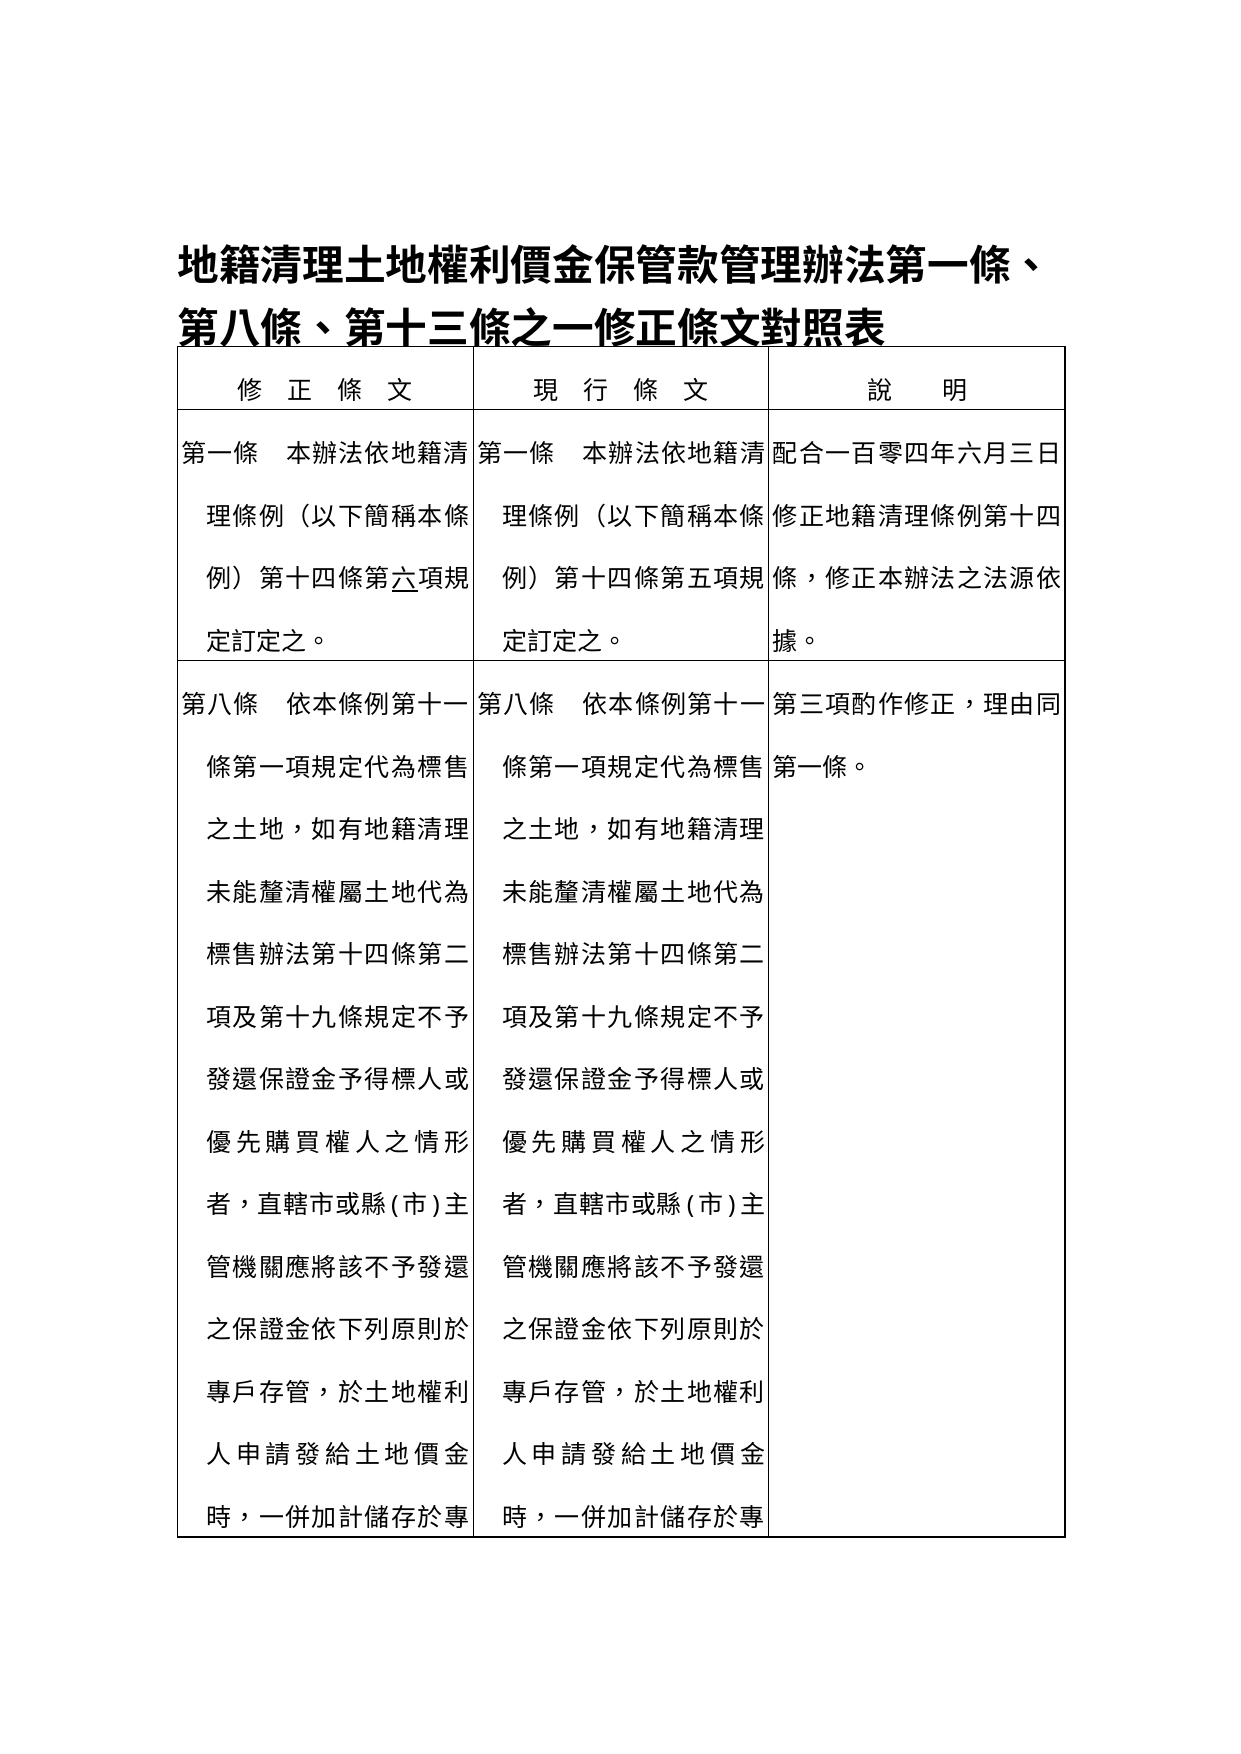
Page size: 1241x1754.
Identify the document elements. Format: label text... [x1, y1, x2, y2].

table_cell 第八條 依本條例第十一條第一項規定代為標售之土地，如有地籍清理未能釐清權屬土地代為標售辦法第十四條第二項及第十九條規定不予發還保證金予得標人或優先購買權人之情形者，直轄市或縣(市)主管機關應將該不予發還之保證金依下列原則於專戶存管，於土地權利人申請發給土地價金時，一併加計儲存於專 [474, 661, 768, 1536]
table_header 修 正 條 文 [178, 347, 473, 409]
table_cell 第八條 依本條例第十一條第一項規定代為標售之土地，如有地籍清理未能釐清權屬土地代為標售辦法第十四條第二項及第十九條規定不予發還保證金予得標人或優先購買權人之情形者，直轄市或縣(市)主管機關應將該不予發還之保證金依下列原則於專戶存管，於土地權利人申請發給土地價金時，一併加計儲存於專 [178, 661, 473, 1536]
text 地籍清理土地權利價金保管款管理辦法第一條、第八條、第十三條之一修正條文對照表 [177, 221, 1092, 346]
table_cell 第一條 本辦法依地籍清理條例（以下簡稱本條例）第十四條第五項規定訂定之。 [474, 410, 768, 660]
table_header 現 行 條 文 [474, 347, 768, 409]
table_header 說 明 [769, 347, 1064, 409]
table_cell 第三項酌作修正，理由同第一條。 [769, 661, 1064, 1536]
table_cell 配合一百零四年六月三日修正地籍清理條例第十四條，修正本辦法之法源依據。 [769, 410, 1064, 660]
table_cell 第一條 本辦法依地籍清理條例（以下簡稱本條例）第十四條第六項規定訂定之。 [178, 410, 473, 660]
